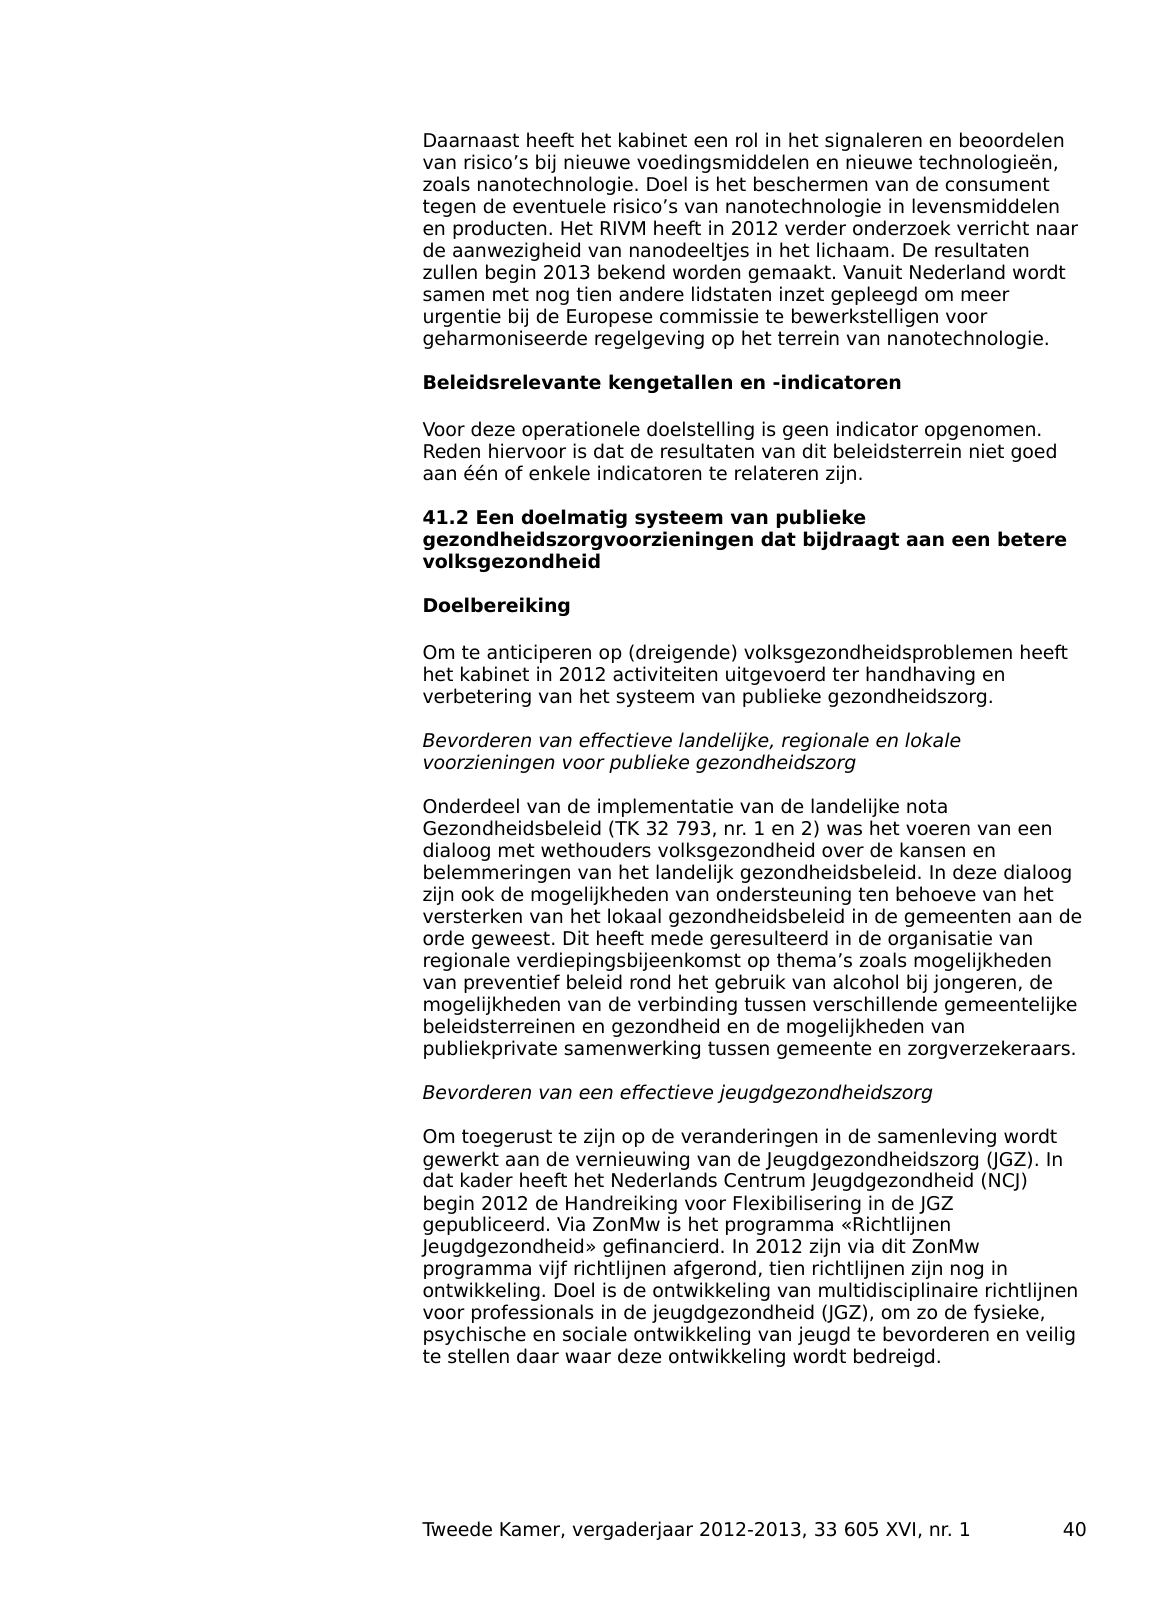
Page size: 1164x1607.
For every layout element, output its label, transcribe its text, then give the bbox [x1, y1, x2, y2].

text Om toegerust te zijn op de veranderingen in de samenleving wordt gewerkt aan de vernieuwing van de Jeugdgezondheidszorg (JGZ). In dat kader heeft het Nederlands Centrum Jeugdgezondheid (NCJ) begin 2012 de Handreiking voor Flexibilisering in de JGZ gepubliceerd. Via ZonMw is het programma «Richtlijnen Jeugdgezondheid» gefinancierd. In 2012 zijn via dit ZonMw programma vijf richtlijnen afgerond, tien richtlijnen zijn nog in ontwikkeling. Doel is de ontwikkeling van multidisciplinaire richtlijnen voor professionals in de jeugdgezondheid (JGZ), om zo de fysieke, psychische en sociale ontwikkeling van jeugd te bevorderen en veilig te stellen daar waar deze ontwikkeling wordt bedreigd. [422, 1126, 1087, 1368]
text Daarnaast heeft het kabinet een rol in het signaleren en beoordelen van risico’s bij nieuwe voedingsmiddelen en nieuwe technologieën, zoals nanotechnologie. Doel is het beschermen van de consument tegen de eventuele risico’s van nanotechnologie in levensmiddelen en producten. Het RIVM heeft in 2012 verder onderzoek verricht naar de aanwezigheid van nanodeeltjes in het lichaam. De resultaten zullen begin 2013 bekend worden gemaakt. Vanuit Nederland wordt samen met nog tien andere lidstaten inzet gepleegd om meer urgentie bij de Europese commissie te bewerkstelligen voor geharmoniseerde regelgeving op het terrein van nanotechnologie. [422, 130, 1087, 350]
subtitle Bevorderen van effectieve landelijke, regionale en lokale voorzieningen voor publieke gezondheidszorg [422, 730, 1087, 774]
text Onderdeel van de implementatie van de landelijke nota Gezondheidsbeleid (TK 32 793, nr. 1 en 2) was het voeren van een dialoog met wethouders volksgezondheid over de kansen en belemmeringen van het landelijk gezondheidsbeleid. In deze dialoog zijn ook de mogelijkheden van ondersteuning ten behoeve van het versterken van het lokaal gezondheidsbeleid in de gemeenten aan de orde geweest. Dit heeft mede geresulteerd in de organisatie van regionale verdiepingsbijeenkomst op thema’s zoals mogelijkheden van preventief beleid rond het gebruik van alcohol bij jongeren, de mogelijkheden van de verbinding tussen verschillende gemeentelijke beleidsterreinen en gezondheid en de mogelijkheden van publiekprivate samenwerking tussen gemeente en zorgverzekeraars. [422, 796, 1087, 1060]
subtitle 41.2 Een doelmatig systeem van publieke gezondheidszorgvoorzieningen dat bijdraagt aan een betere volksgezondheid [422, 507, 1087, 573]
text Om te anticiperen op (dreigende) volksgezondheidsproblemen heeft het kabinet in 2012 activiteiten uitgevoerd ter handhaving en verbetering van het systeem van publieke gezondheidszorg. [422, 642, 1087, 708]
subtitle Beleidsrelevante kengetallen en -indicatoren [422, 372, 1087, 394]
text Voor deze operationele doelstelling is geen indicator opgenomen. Reden hiervoor is dat de resultaten van dit beleidsterrein niet goed aan één of enkele indicatoren te relateren zijn. [422, 419, 1087, 485]
subtitle Bevorderen van een effectieve jeugdgezondheidszorg [422, 1082, 1087, 1104]
subtitle Doelbereiking [422, 595, 1087, 617]
